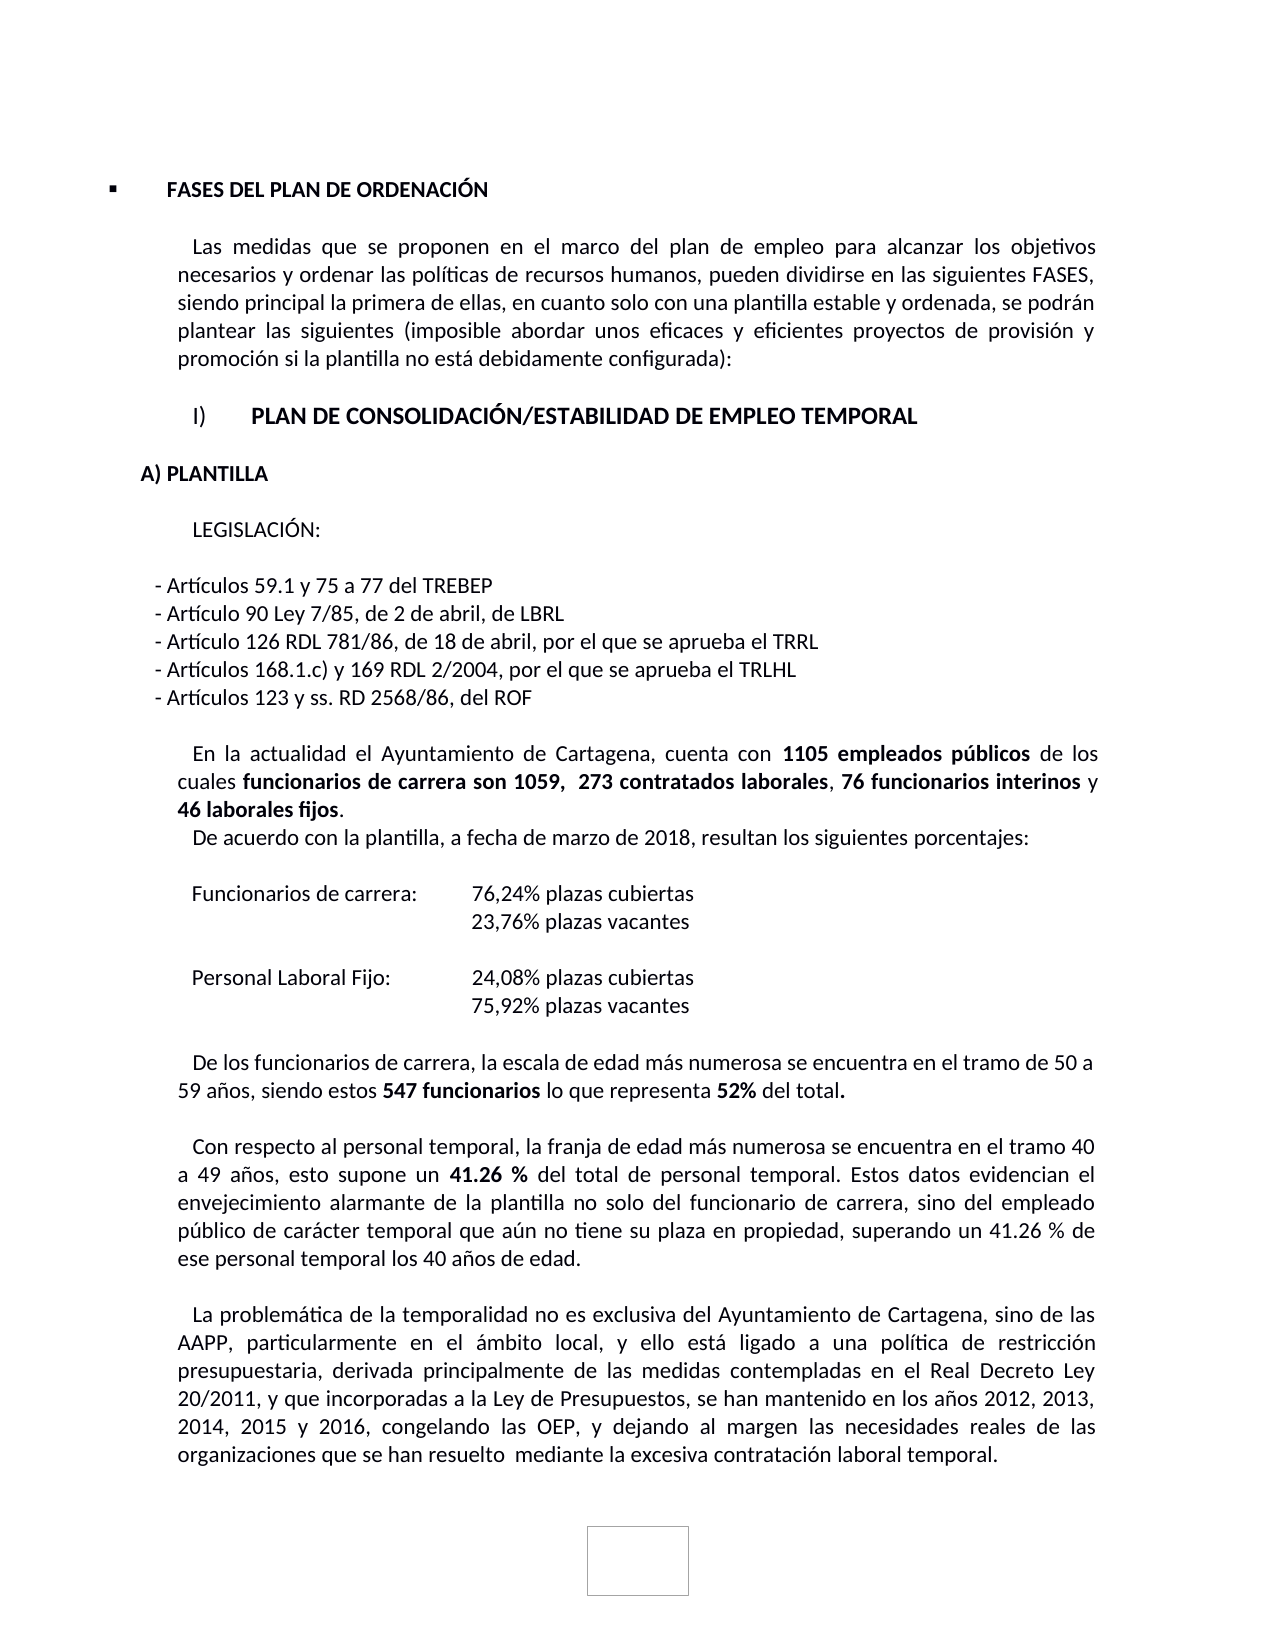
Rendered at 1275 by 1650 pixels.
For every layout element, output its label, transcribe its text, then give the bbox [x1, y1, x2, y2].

list Artículos 123 y ss. RD 2568/86, del ROF [154, 683, 1110, 711]
subtitle I) PLAN DE CONSOLIDACIÓN/ESTABILIDAD DE EMPLEO TEMPORAL [192, 400, 1110, 431]
text Personal Laboral Fijo: 24,08% plazas cubiertas [167, 963, 694, 991]
text 75,92% plazas vacantes [167, 992, 689, 1020]
text Funcionarios de carrera: 76,24% plazas cubiertas [167, 879, 694, 907]
text LEGISLACIÓN: [192, 515, 1110, 543]
text En la actualidad el Ayuntamiento de Cartagena, cuenta con 1105 empleados públicos de los cuales funcionarios de carrera son 1059, 273 contratados laborales, 76 funcionarios interinos y 46 laborales fijos. [177, 739, 1098, 823]
list FASES DEL PLAN DE ORDENACIÓN [108, 176, 1110, 204]
text Con respecto al personal temporal, la franja de edad más numerosa se encuentra en el tramo 40 a 49 años, esto supone un 41.26 % del total de personal temporal. Estos datos evidencian el envejecimiento alarmante de la plantilla no solo del funcionario de carrera, sino del empleado público de carácter temporal que aún no tiene su plaza en propiedad, superando un 41.26 % de ese personal temporal los 40 años de edad. [177, 1132, 1097, 1272]
list Artículos 168.1.c) y 169 RDL 2/2004, por el que se aprueba el TRLHL [154, 655, 1110, 683]
text Las medidas que se proponen en el marco del plan de empleo para alcanzar los objetivos necesarios y ordenar las políticas de recursos humanos, pueden dividirse en las siguientes FASES, siendo principal la primera de ellas, en cuanto solo con una plantilla estable y ordenada, se podrán plantear las siguientes (imposible abordar unos eficaces y eficientes proyectos de provisión y promoción si la plantilla no está debidamente configurada): [177, 232, 1096, 372]
list Artículos 59.1 y 75 a 77 del TREBEP [154, 571, 1110, 599]
text La problemática de la temporalidad no es exclusiva del Ayuntamiento de Cartagena, sino de las AAPP, particularmente en el ámbito local, y ello está ligado a una política de restricción presupuestaria, derivada principalmente de las medidas contempladas en el Real Decreto Ley 20/2011, y que incorporadas a la Ley de Presupuestos, se han mantenido en los años 2012, 2013, 2014, 2015 y 2016, congelando las OEP, y dejando al margen las necesidades reales de las organizaciones que se han resuelto mediante la excesiva contratación laboral temporal. [177, 1300, 1097, 1468]
list Artículo 90 Ley 7/85, de 2 de abril, de LBRL [154, 599, 1110, 627]
list PLANTILLA [140, 459, 1110, 487]
text 23,76% plazas vacantes [167, 907, 689, 935]
list Artículo 126 RDL 781/86, de 18 de abril, por el que se aprueba el TRRL [154, 627, 1110, 655]
text De los funcionarios de carrera, la escala de edad más numerosa se encuentra en el tramo de 50 a 59 años, siendo estos 547 funcionarios lo que representa 52% del total. [177, 1048, 1096, 1104]
text De acuerdo con la plantilla, a fecha de marzo de 2018, resultan los siguientes porcentajes: [192, 823, 1110, 851]
